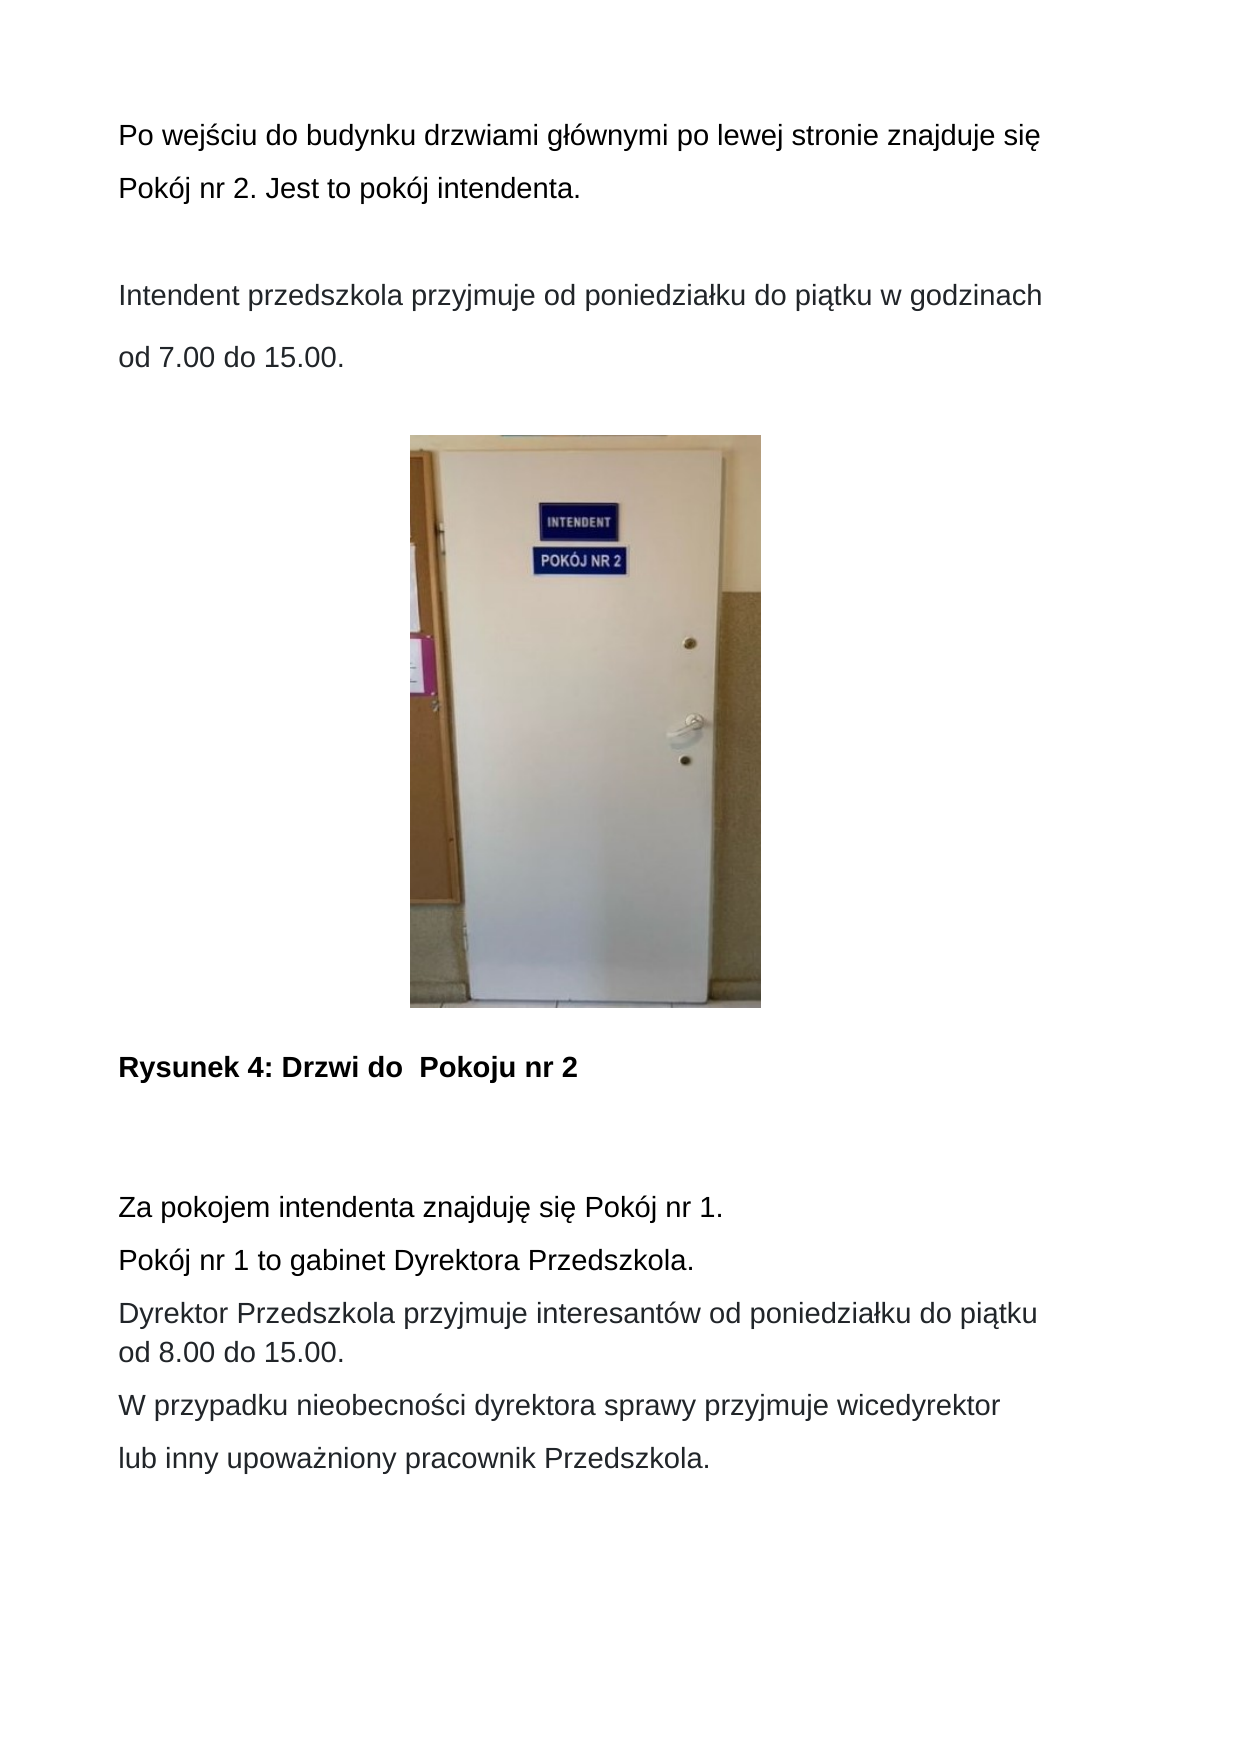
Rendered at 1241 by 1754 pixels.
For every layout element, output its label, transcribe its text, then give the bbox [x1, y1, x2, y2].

text Pokój nr 2. Jest to pokój intendenta. [118, 171, 1122, 205]
text W przypadku nieobecności dyrektora sprawy przyjmuje wicedyrektor [118, 1388, 1122, 1421]
text Za pokojem intendenta znajduję się Pokój nr 1. [118, 1190, 1122, 1223]
text Rysunek 4: Drzwi do Pokoju nr 2 [118, 1050, 1122, 1083]
picture [410, 435, 761, 1008]
text Intendent przedszkola przyjmuje od poniedziałku do piątku w godzinach [118, 277, 1122, 311]
text lub inny upoważniony pracownik Przedszkola. [118, 1441, 1122, 1474]
text Dyrektor Przedszkola przyjmuje interesantów od poniedziałku do piątku od 8.00 do 15.00. [118, 1296, 1122, 1368]
text Po wejściu do budynku drzwiami głównymi po lewej stronie znajduje się [118, 118, 1122, 152]
text Pokój nr 1 to gabinet Dyrektora Przedszkola. [118, 1243, 1122, 1276]
text od 7.00 do 15.00. [118, 340, 1122, 374]
